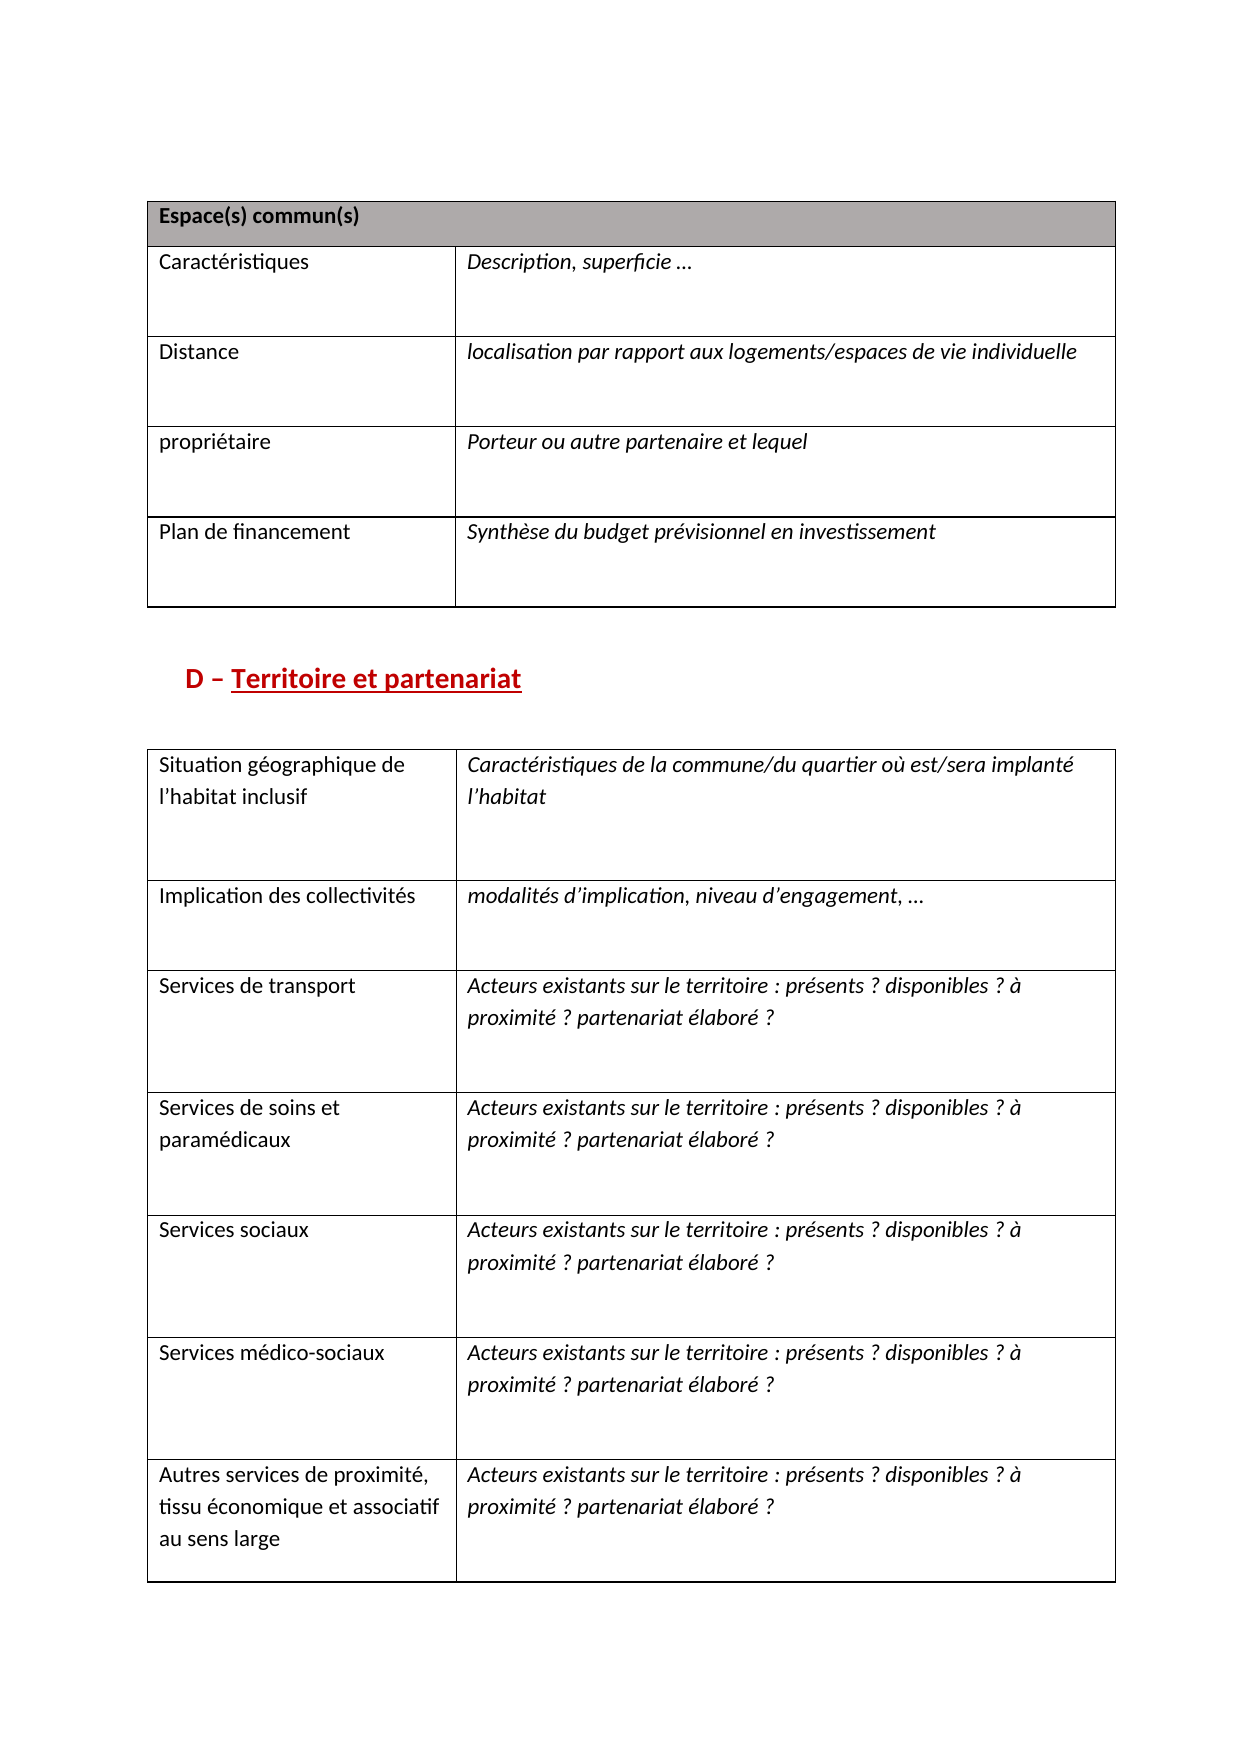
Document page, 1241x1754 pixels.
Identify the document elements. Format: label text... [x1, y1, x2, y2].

table_cell Acteurs existants sur le territoire : présents ? disponibles ? à proximité ? partenariat élaboré ? [457, 971, 1115, 1092]
table_cell modalités d’implication, niveau d’engagement, … [457, 881, 1115, 970]
table_header Caractéristiques de la commune/du quartier où est/sera implanté l’habitat [457, 750, 1115, 880]
table_cell Caractéristiques [148, 247, 455, 336]
table_cell Services sociaux [148, 1216, 456, 1337]
table_header Situation géographique de l’habitat inclusif [148, 750, 456, 880]
table_cell Porteur ou autre partenaire et lequel [456, 427, 1115, 516]
table_cell Autres services de proximité, tissu économique et associatif au sens large [148, 1460, 456, 1581]
table_cell propriétaire [148, 427, 455, 516]
table_cell Synthèse du budget prévisionnel en investissement [456, 518, 1115, 606]
table_cell Acteurs existants sur le territoire : présents ? disponibles ? à proximité ? partenariat élaboré ? [457, 1338, 1115, 1459]
table_cell localisation par rapport aux logements/espaces de vie individuelle [456, 337, 1115, 426]
table_cell Implication des collectivités [148, 881, 456, 970]
table_cell Description, superficie … [456, 247, 1115, 336]
table_cell Services de transport [148, 971, 456, 1092]
table_cell Plan de financement [148, 518, 455, 606]
table_cell Acteurs existants sur le territoire : présents ? disponibles ? à proximité ? partenariat élaboré ? [457, 1216, 1115, 1337]
text D – Territoire et partenariat [185, 661, 1093, 696]
table_cell Distance [148, 337, 455, 426]
table_cell Acteurs existants sur le territoire : présents ? disponibles ? à proximité ? partenariat élaboré ? [457, 1460, 1115, 1581]
table_cell Acteurs existants sur le territoire : présents ? disponibles ? à proximité ? partenariat élaboré ? [457, 1093, 1115, 1214]
table_cell Services de soins et paramédicaux [148, 1093, 456, 1214]
table_header Espace(s) commun(s) [148, 202, 1115, 246]
table_cell Services médico-sociaux [148, 1338, 456, 1459]
